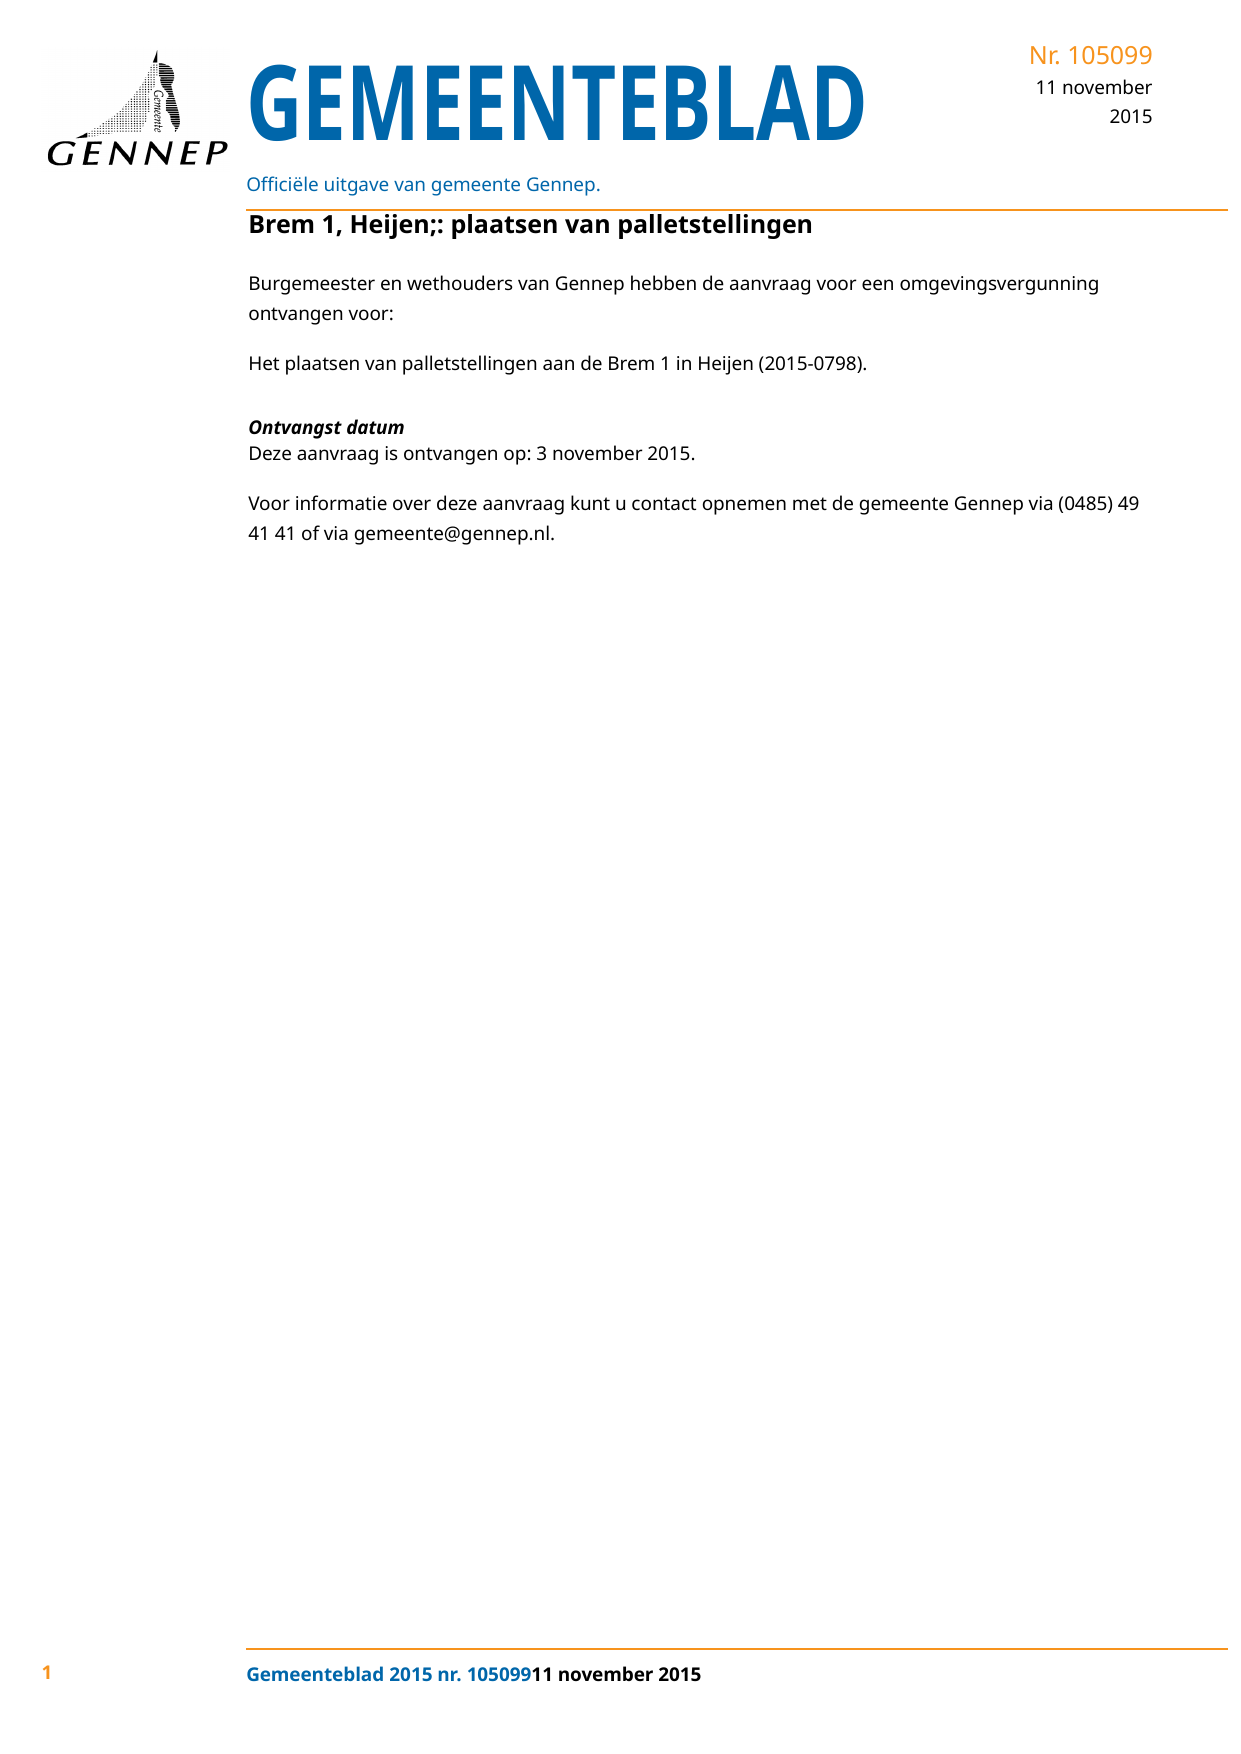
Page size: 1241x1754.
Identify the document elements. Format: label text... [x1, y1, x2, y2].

text Brem 1, Heijen;: plaatsen van palletstellingen [248, 211, 1152, 241]
text Voor informatie over deze aanvraag kunt u contact opnemen met de gemeente Gennep via (0485) 49 41 41 of via gemeente@gennep.nl. [248, 490, 1152, 546]
text Het plaatsen van palletstellingen aan de Brem 1 in Heijen (2015-0798). [248, 350, 1152, 376]
text Deze aanvraag is ontvangen op: 3 november 2015. [248, 440, 1152, 466]
text Burgemeester en wethouders van Gennep hebben de aanvraag voor een omgevingsvergunning ontvangen voor: [248, 270, 1152, 326]
picture [41, 47, 231, 172]
text Ontvangst datum [248, 414, 1152, 440]
